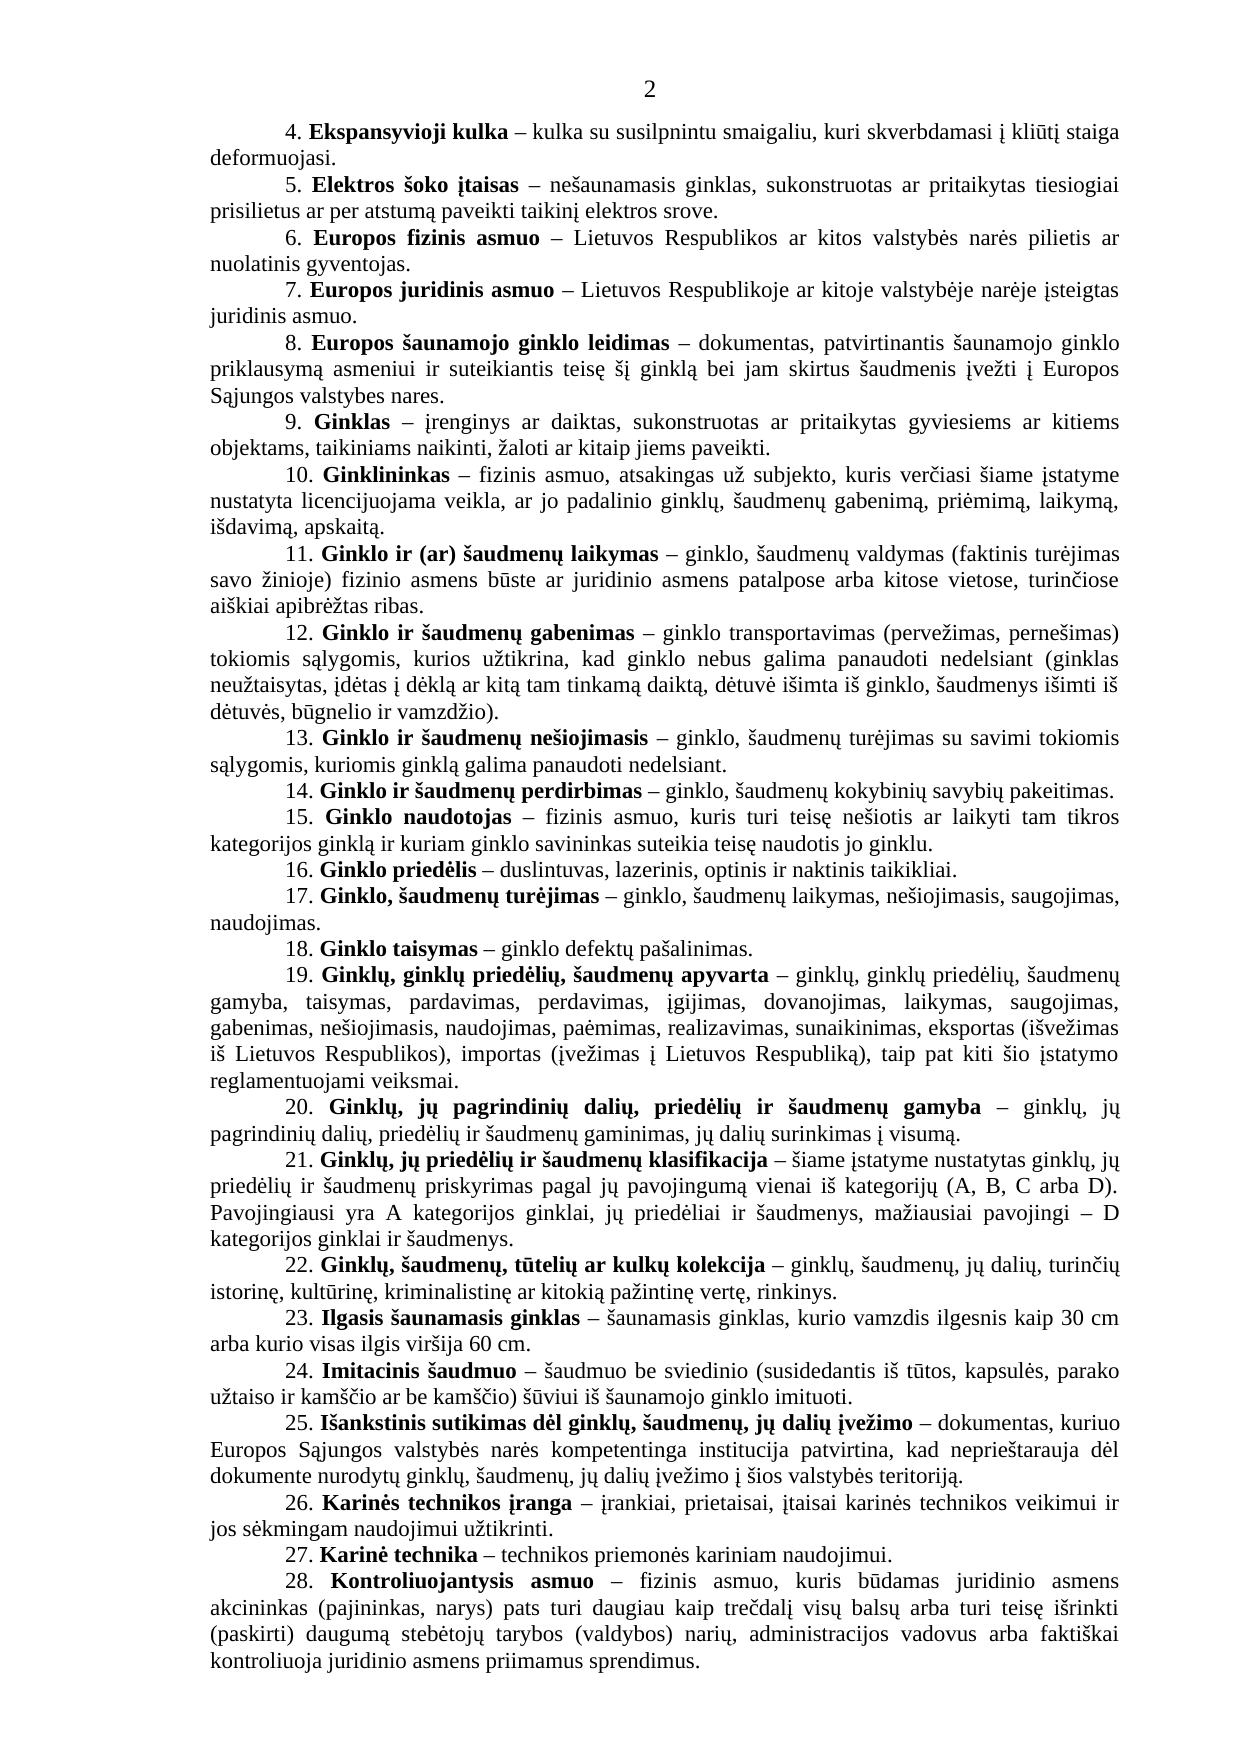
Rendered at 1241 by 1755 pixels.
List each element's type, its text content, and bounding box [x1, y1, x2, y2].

text 15. Ginklo naudotojas – fizinis asmuo, kuris turi teisę nešiotis ar laikyti tam tikros kategorijos ginklą ir kuriam ginklo savininkas suteikia teisę naudotis jo ginklu. [210, 803, 1120, 856]
text 24. Imitacinis šaudmuo – šaudmuo be sviedinio (susidedantis iš tūtos, kapsulės, parako užtaiso ir kamščio ar be kamščio) šūviui iš šaunamojo ginklo imituoti. [210, 1357, 1120, 1409]
text 22. Ginklų, šaudmenų, tūtelių ar kulkų kolekcija – ginklų, šaudmenų, jų dalių, turinčių istorinę, kultūrinę, kriminalistinę ar kitokią pažintinę vertę, rinkinys. [210, 1251, 1120, 1304]
text 28. Kontroliuojantysis asmuo – fizinis asmuo, kuris būdamas juridinio asmens akcininkas (pajininkas, narys) pats turi daugiau kaip trečdalį visų balsų arba turi teisę išrinkti (paskirti) daugumą stebėtojų tarybos (valdybos) narių, administracijos vadovus arba faktiškai kontroliuoja juridinio asmens priimamus sprendimus. [210, 1568, 1120, 1673]
text 27. Karinė technika – technikos priemonės kariniam naudojimui. [210, 1541, 1120, 1568]
text 16. Ginklo priedėlis – duslintuvas, lazerinis, optinis ir naktinis taikikliai. [210, 856, 1120, 882]
text 21. Ginklų, jų priedėlių ir šaudmenų klasifikacija – šiame įstatyme nustatytas ginklų, jų priedėlių ir šaudmenų priskyrimas pagal jų pavojingumą vienai iš kategorijų (A, B, C arba D). Pavojingiausi yra A kategorijos ginklai, jų priedėliai ir šaudmenys, mažiausiai pavojingi – D kategorijos ginklai ir šaudmenys. [210, 1146, 1120, 1251]
text 26. Karinės technikos įranga – įrankiai, prietaisai, įtaisai karinės technikos veikimui ir jos sėkmingam naudojimui užtikrinti. [210, 1488, 1120, 1541]
text 6. Europos fizinis asmuo – Lietuvos Respublikos ar kitos valstybės narės pilietis ar nuolatinis gyventojas. [210, 223, 1120, 276]
text 25. Išankstinis sutikimas dėl ginklų, šaudmenų, jų dalių įvežimo – dokumentas, kuriuo Europos Sąjungos valstybės narės kompetentinga institucija patvirtina, kad neprieštarauja dėl dokumente nurodytų ginklų, šaudmenų, jų dalių įvežimo į šios valstybės teritoriją. [210, 1409, 1120, 1488]
text 8. Europos šaunamojo ginklo leidimas – dokumentas, patvirtinantis šaunamojo ginklo priklausymą asmeniui ir suteikiantis teisę šį ginklą bei jam skirtus šaudmenis įvežti į Europos Sąjungos valstybes nares. [210, 329, 1120, 408]
text 7. Europos juridinis asmuo – Lietuvos Respublikoje ar kitoje valstybėje narėje įsteigtas juridinis asmuo. [210, 276, 1120, 329]
text 10. Ginklininkas – fizinis asmuo, atsakingas už subjekto, kuris verčiasi šiame įstatyme nustatyta licencijuojama veikla, ar jo padalinio ginklų, šaudmenų gabenimą, priėmimą, laikymą, išdavimą, apskaitą. [210, 461, 1120, 540]
text 5. Elektros šoko įtaisas – nešaunamasis ginklas, sukonstruotas ar pritaikytas tiesiogiai prisilietus ar per atstumą paveikti taikinį elektros srove. [210, 171, 1120, 223]
text 17. Ginklo, šaudmenų turėjimas – ginklo, šaudmenų laikymas, nešiojimasis, saugojimas, naudojimas. [210, 882, 1120, 935]
text 11. Ginklo ir (ar) šaudmenų laikymas – ginklo, šaudmenų valdymas (faktinis turėjimas savo žinioje) fizinio asmens būste ar juridinio asmens patalpose arba kitose vietose, turinčiose aiškiai apibrėžtas ribas. [210, 540, 1120, 619]
subtitle 12. Ginklo ir šaudmenų gabenimas – ginklo transportavimas (pervežimas, pernešimas) tokiomis sąlygomis, kurios užtikrina, kad ginklo nebus galima panaudoti nedelsiant (ginklas neužtaisytas, įdėtas į dėklą ar kitą tam tinkamą daiktą, dėtuvė išimta iš ginklo, šaudmenys išimti iš dėtuvės, būgnelio ir vamzdžio). [210, 619, 1120, 724]
text 9. Ginklas – įrenginys ar daiktas, sukonstruotas ar pritaikytas gyviesiems ar kitiems objektams, taikiniams naikinti, žaloti ar kitaip jiems paveikti. [210, 408, 1120, 461]
text 23. Ilgasis šaunamasis ginklas – šaunamasis ginklas, kurio vamzdis ilgesnis kaip 30 cm arba kurio visas ilgis viršija 60 cm. [210, 1304, 1120, 1357]
text 20. Ginklų, jų pagrindinių dalių, priedėlių ir šaudmenų gamyba – ginklų, jų pagrindinių dalių, priedėlių ir šaudmenų gaminimas, jų dalių surinkimas į visumą. [210, 1093, 1120, 1146]
text 18. Ginklo taisymas – ginklo defektų pašalinimas. [210, 935, 1120, 961]
text 13. Ginklo ir šaudmenų nešiojimasis – ginklo, šaudmenų turėjimas su savimi tokiomis sąlygomis, kuriomis ginklą galima panaudoti nedelsiant. [210, 724, 1120, 777]
text 4. Ekspansyvioji kulka – kulka su susilpnintu smaigaliu, kuri skverbdamasi į kliūtį staiga deformuojasi. [210, 118, 1120, 171]
text 14. Ginklo ir šaudmenų perdirbimas – ginklo, šaudmenų kokybinių savybių pakeitimas. [210, 777, 1120, 803]
text 19. Ginklų, ginklų priedėlių, šaudmenų apyvarta – ginklų, ginklų priedėlių, šaudmenų gamyba, taisymas, pardavimas, perdavimas, įgijimas, dovanojimas, laikymas, saugojimas, gabenimas, nešiojimasis, naudojimas, paėmimas, realizavimas, sunaikinimas, eksportas (išvežimas iš Lietuvos Respublikos), importas (įvežimas į Lietuvos Respubliką), taip pat kiti šio įstatymo reglamentuojami veiksmai. [210, 961, 1120, 1093]
